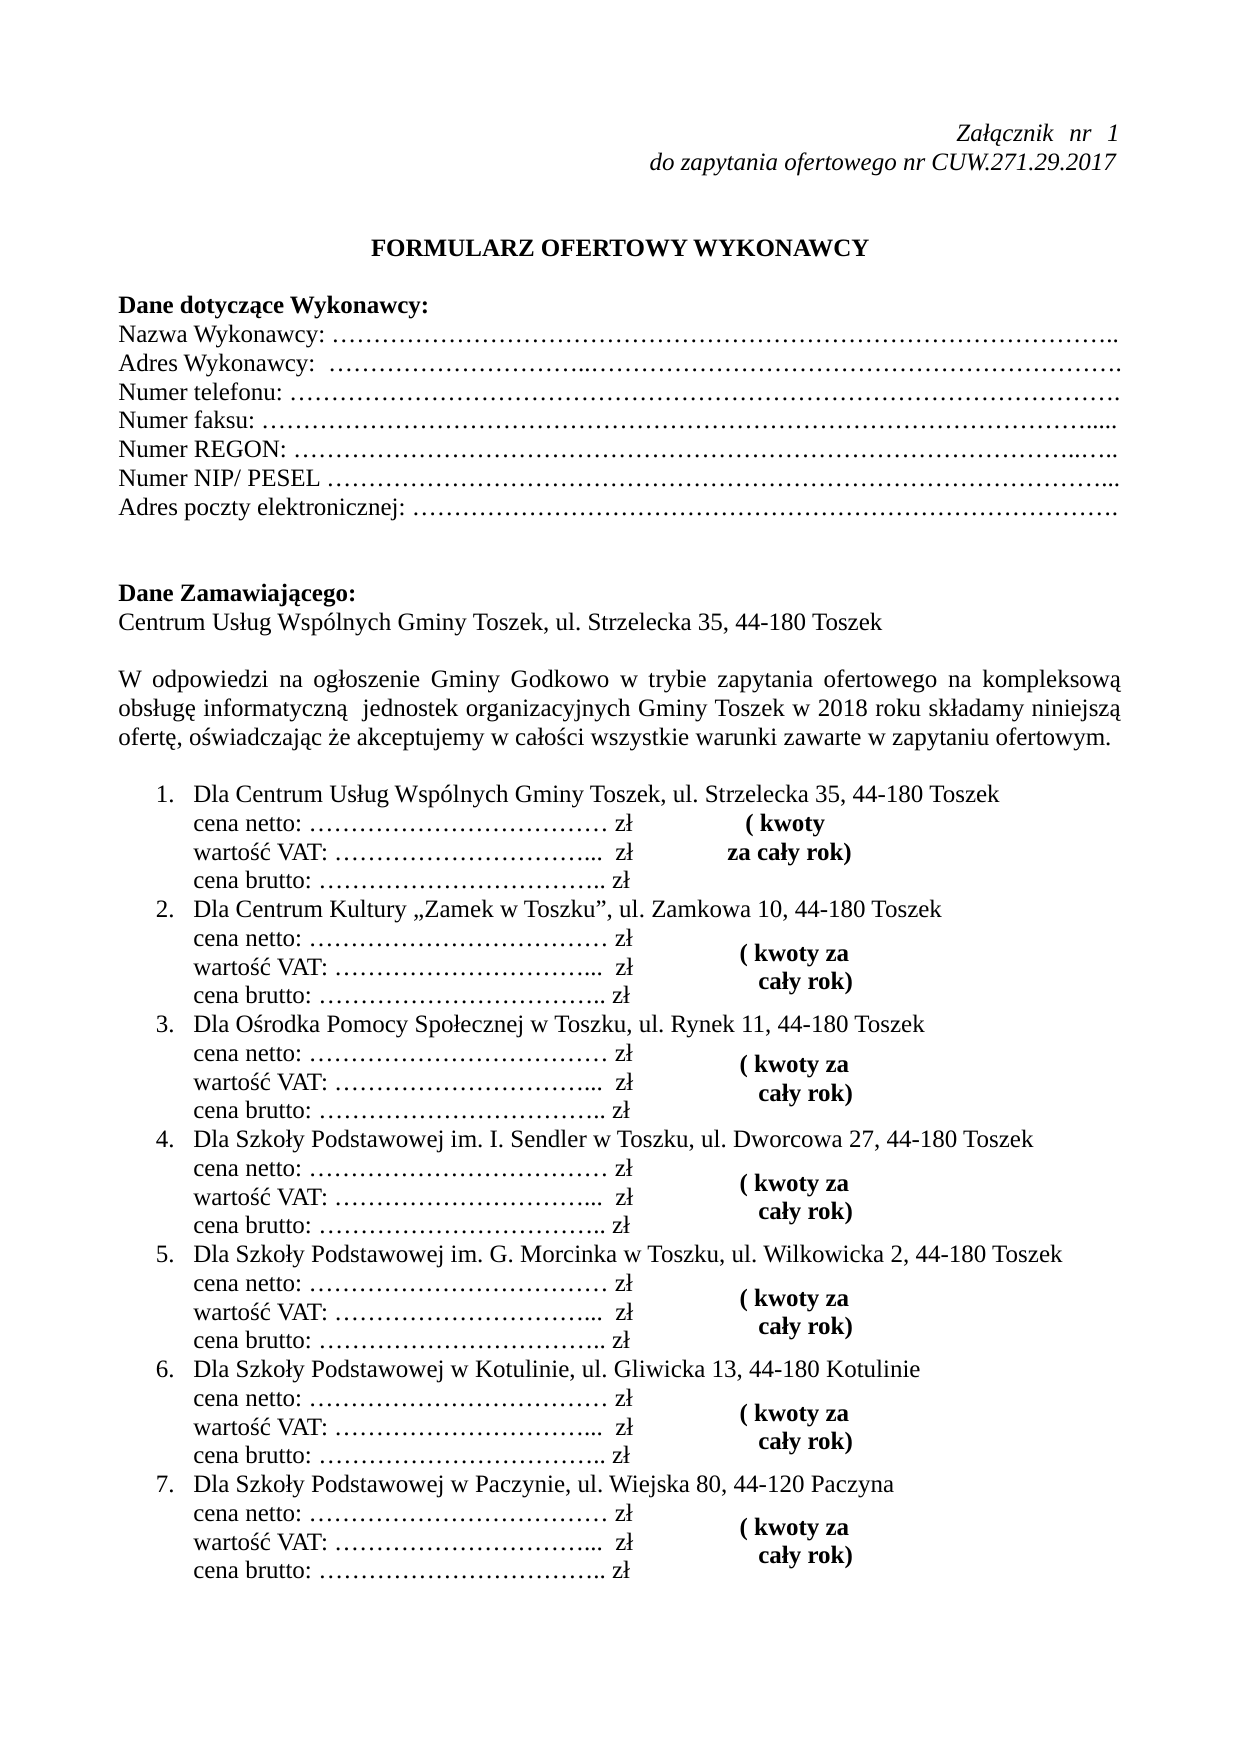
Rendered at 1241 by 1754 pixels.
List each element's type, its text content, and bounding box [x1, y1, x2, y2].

list cena netto: ……………………………… zł ( kwoty [156, 808, 1122, 837]
list wartość VAT: …………………………... zł [156, 1182, 1122, 1211]
text Nazwa Wykonawcy: ………………………………………………………………………………….. [118, 319, 1122, 348]
list cena brutto: …………………………….. zł [156, 866, 1122, 894]
list cena brutto: …………………………….. zł [156, 1211, 1122, 1239]
list cena netto: ……………………………… zł [156, 1038, 1122, 1067]
list Dla Szkoły Podstawowej im. G. Morcinka w Toszku, ul. Wilkowicka 2, 44-180 Toszek [156, 1239, 1122, 1268]
text Centrum Usług Wspólnych Gminy Toszek, ul. Strzelecka 35, 44-180 Toszek [118, 607, 1122, 636]
list cena netto: ……………………………… zł [156, 1498, 1122, 1527]
list wartość VAT: …………………………... zł [156, 1067, 1122, 1096]
list cena brutto: …………………………….. zł [156, 1441, 1122, 1469]
list wartość VAT: …………………………... zł [156, 1412, 1122, 1441]
text Dane dotyczące Wykonawcy: [118, 291, 1122, 319]
text Dane Zamawiającego: [118, 578, 1122, 607]
list cena brutto: …………………………….. zł [156, 1096, 1122, 1124]
list Dla Centrum Kultury „Zamek w Toszku”, ul. Zamkowa 10, 44-180 Toszek [156, 894, 1122, 923]
text FORMULARZ OFERTOWY WYKONAWCY [118, 233, 1122, 262]
text W odpowiedzi na ogłoszenie Gminy Godkowo w trybie zapytania ofertowego na kompleksową obsługę informatyczną jednostek organizacyjnych Gminy Toszek w 2018 roku składamy niniejszą ofertę, oświadczając że akceptujemy w całości wszystkie warunki zawarte w zapytaniu ofertowym. [118, 664, 1122, 751]
list wartość VAT: …………………………... zł [156, 1297, 1122, 1326]
list cena netto: ……………………………… zł [156, 1153, 1122, 1182]
text Adres poczty elektronicznej: …………………………………………………………………………. [118, 492, 1122, 521]
list Dla Szkoły Podstawowej w Kotulinie, ul. Gliwicka 13, 44-180 Kotulinie [156, 1354, 1122, 1383]
text Numer telefonu: ………………………………………………………………………………………. [118, 377, 1122, 406]
text Adres Wykonawcy: …………………………..………………………………………………………. [118, 348, 1122, 377]
list wartość VAT: …………………………... zł za cały rok) [156, 837, 1122, 866]
text Numer REGON: …………………………………………………………………………………..….. [118, 434, 1122, 463]
list cena netto: ……………………………… zł [156, 923, 1122, 952]
list cena brutto: …………………………….. zł [156, 981, 1122, 1009]
list Dla Ośrodka Pomocy Społecznej w Toszku, ul. Rynek 11, 44-180 Toszek [156, 1009, 1122, 1038]
list wartość VAT: …………………………... zł [156, 952, 1122, 981]
list Dla Szkoły Podstawowej w Paczynie, ul. Wiejska 80, 44-120 Paczyna [156, 1469, 1122, 1498]
text Numer faksu: ………………………………………………………………………………………..... [118, 406, 1122, 434]
list cena netto: ……………………………… zł [156, 1268, 1122, 1297]
list cena netto: ……………………………… zł [156, 1383, 1122, 1412]
text Numer NIP/ PESEL …………………………………………………………………………………... [118, 463, 1122, 492]
list cena brutto: …………………………….. zł [156, 1556, 1122, 1613]
list Dla Centrum Usług Wspólnych Gminy Toszek, ul. Strzelecka 35, 44-180 Toszek [156, 779, 1122, 808]
list cena brutto: …………………………….. zł [156, 1326, 1122, 1354]
list wartość VAT: …………………………... zł [156, 1527, 1122, 1556]
text Załącznik nr 1 do zapytania ofertowego nr CUW.271.29.2017 [118, 118, 1122, 176]
list Dla Szkoły Podstawowej im. I. Sendler w Toszku, ul. Dworcowa 27, 44-180 Toszek [156, 1124, 1122, 1153]
